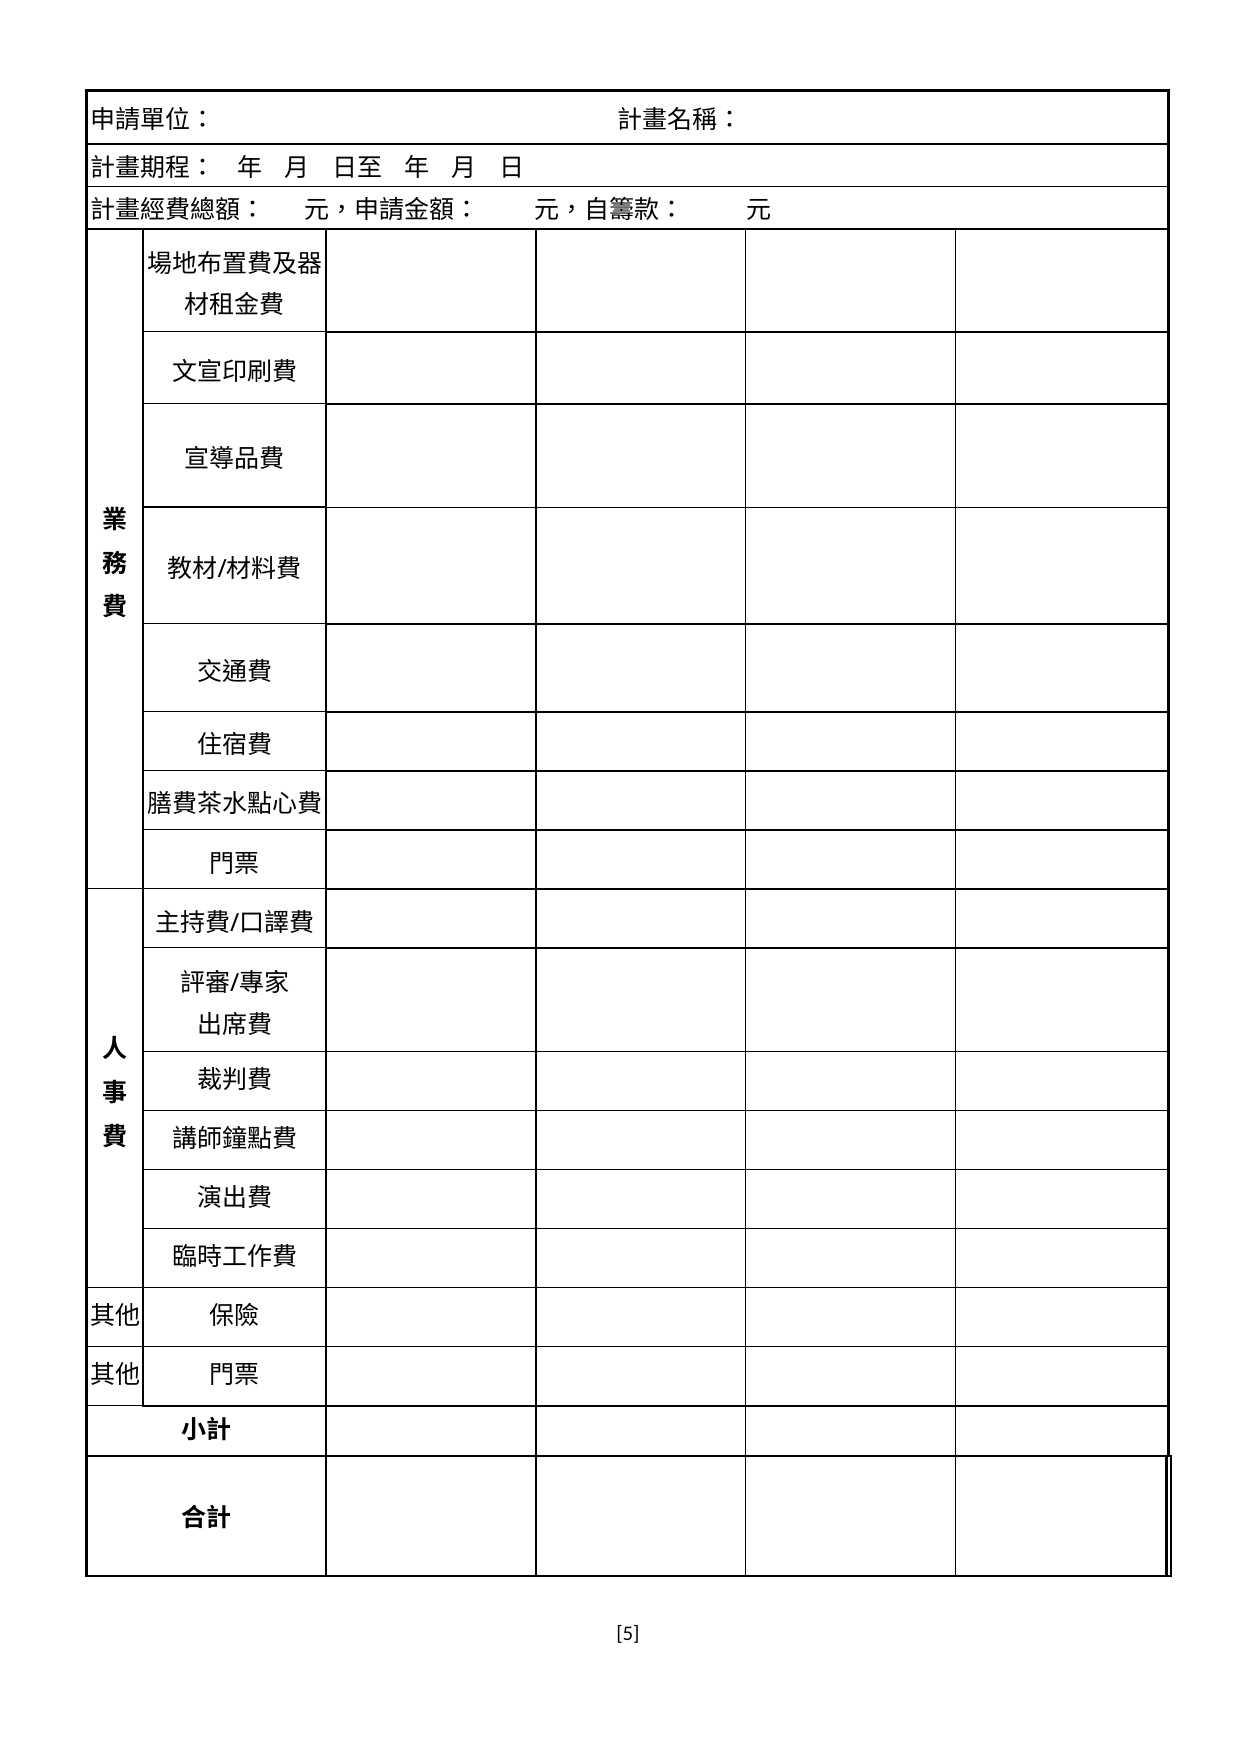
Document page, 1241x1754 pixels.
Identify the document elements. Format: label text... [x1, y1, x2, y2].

table_cell [327, 1347, 535, 1405]
table_cell [956, 1111, 1167, 1169]
table_cell [746, 230, 955, 331]
table_cell [327, 625, 535, 711]
table_cell 保險 [144, 1288, 325, 1346]
table_cell 臨時工作費 [144, 1229, 325, 1287]
table_cell [537, 949, 745, 1051]
table_cell [537, 1288, 745, 1346]
table_cell [956, 772, 1167, 829]
table_cell 住宿費 [144, 712, 325, 770]
table_cell [956, 625, 1167, 711]
table_cell [956, 713, 1167, 770]
table_cell 門票 [144, 830, 325, 888]
table_cell 其他 [88, 1347, 142, 1405]
table_cell [327, 1052, 535, 1109]
table_cell [327, 508, 535, 623]
table_cell [746, 1407, 955, 1455]
table_cell 宣導品費 [144, 404, 325, 506]
table_cell [956, 1407, 1167, 1455]
table_cell [956, 949, 1167, 1051]
table_cell [746, 890, 955, 947]
table_cell [537, 405, 745, 506]
table_cell [746, 333, 955, 403]
table_cell [537, 1052, 745, 1109]
table_cell 人 事 費 [88, 889, 142, 1287]
table_header 計畫名稱： [615, 92, 1167, 143]
table_cell [746, 508, 955, 623]
table_cell 其他 [88, 1288, 142, 1346]
table_cell [327, 1288, 535, 1346]
table_cell [537, 1347, 745, 1405]
table_cell [746, 625, 955, 711]
table_cell [327, 333, 535, 403]
table_header 申請單位： [88, 92, 614, 143]
table_cell [746, 1347, 955, 1405]
table_cell 合計 [88, 1457, 325, 1575]
table_cell [956, 333, 1167, 403]
table_cell [956, 1457, 1165, 1575]
table_cell [746, 1229, 955, 1287]
table_cell [327, 713, 535, 770]
table_cell 講師鐘點費 [144, 1111, 325, 1169]
table_cell [537, 625, 745, 711]
table_cell [537, 508, 745, 623]
table_cell [537, 333, 745, 403]
table_cell [746, 1170, 955, 1228]
table_cell 計畫期程： 年 月 日至 年 月 日 [88, 145, 1167, 186]
table_cell 計畫經費總額： 元，申請金額： 元，自籌款： 元 [88, 187, 1167, 228]
table_cell [746, 713, 955, 770]
table_cell [746, 1111, 955, 1169]
table_cell [537, 1457, 745, 1575]
table_cell 門票 [144, 1347, 325, 1405]
table_cell [956, 230, 1167, 331]
table_cell [746, 772, 955, 829]
table_cell [327, 405, 535, 506]
table_cell [537, 772, 745, 829]
table_cell [327, 1170, 535, 1228]
table_cell [537, 230, 745, 331]
table_cell [327, 772, 535, 829]
table_cell [537, 1229, 745, 1287]
table_cell [956, 405, 1167, 506]
table_cell 小計 [88, 1406, 325, 1455]
table_cell 膳費茶水點心費 [144, 771, 325, 829]
table_cell [956, 1347, 1167, 1405]
table_cell [956, 1288, 1167, 1346]
table_cell 主持費/口譯費 [144, 889, 325, 947]
table_cell [746, 949, 955, 1051]
table_cell [327, 1407, 535, 1455]
table_cell [537, 1170, 745, 1228]
table_cell [537, 1111, 745, 1169]
table_cell [537, 1407, 745, 1455]
table_cell [746, 1052, 955, 1109]
table_cell 交通費 [144, 624, 325, 711]
table_cell 教材/材料費 [144, 508, 325, 623]
table_cell [746, 1288, 955, 1346]
table_cell 場地布置費及器材租金費 [144, 230, 325, 331]
table_cell [327, 1457, 535, 1575]
table_cell 文宣印刷費 [144, 332, 325, 403]
table_cell [537, 713, 745, 770]
table_cell [327, 890, 535, 947]
table_cell [327, 1111, 535, 1169]
table_cell [956, 890, 1167, 947]
table_cell 裁判費 [144, 1052, 325, 1109]
table_cell [956, 1170, 1167, 1228]
table_cell [746, 405, 955, 506]
table_cell [327, 831, 535, 888]
table_cell [327, 949, 535, 1051]
table_cell 業 務 費 [88, 230, 142, 888]
table_cell 演出費 [144, 1170, 325, 1228]
table_cell [956, 1052, 1167, 1109]
table_cell [746, 831, 955, 888]
table_cell [537, 890, 745, 947]
table_cell [956, 508, 1167, 623]
table_cell [746, 1457, 955, 1575]
table_cell [956, 1229, 1167, 1287]
table_cell [327, 1229, 535, 1287]
table_cell [327, 230, 535, 331]
table_cell [956, 831, 1167, 888]
table_cell 評審/專家 出席費 [144, 948, 325, 1051]
table_cell [537, 831, 745, 888]
